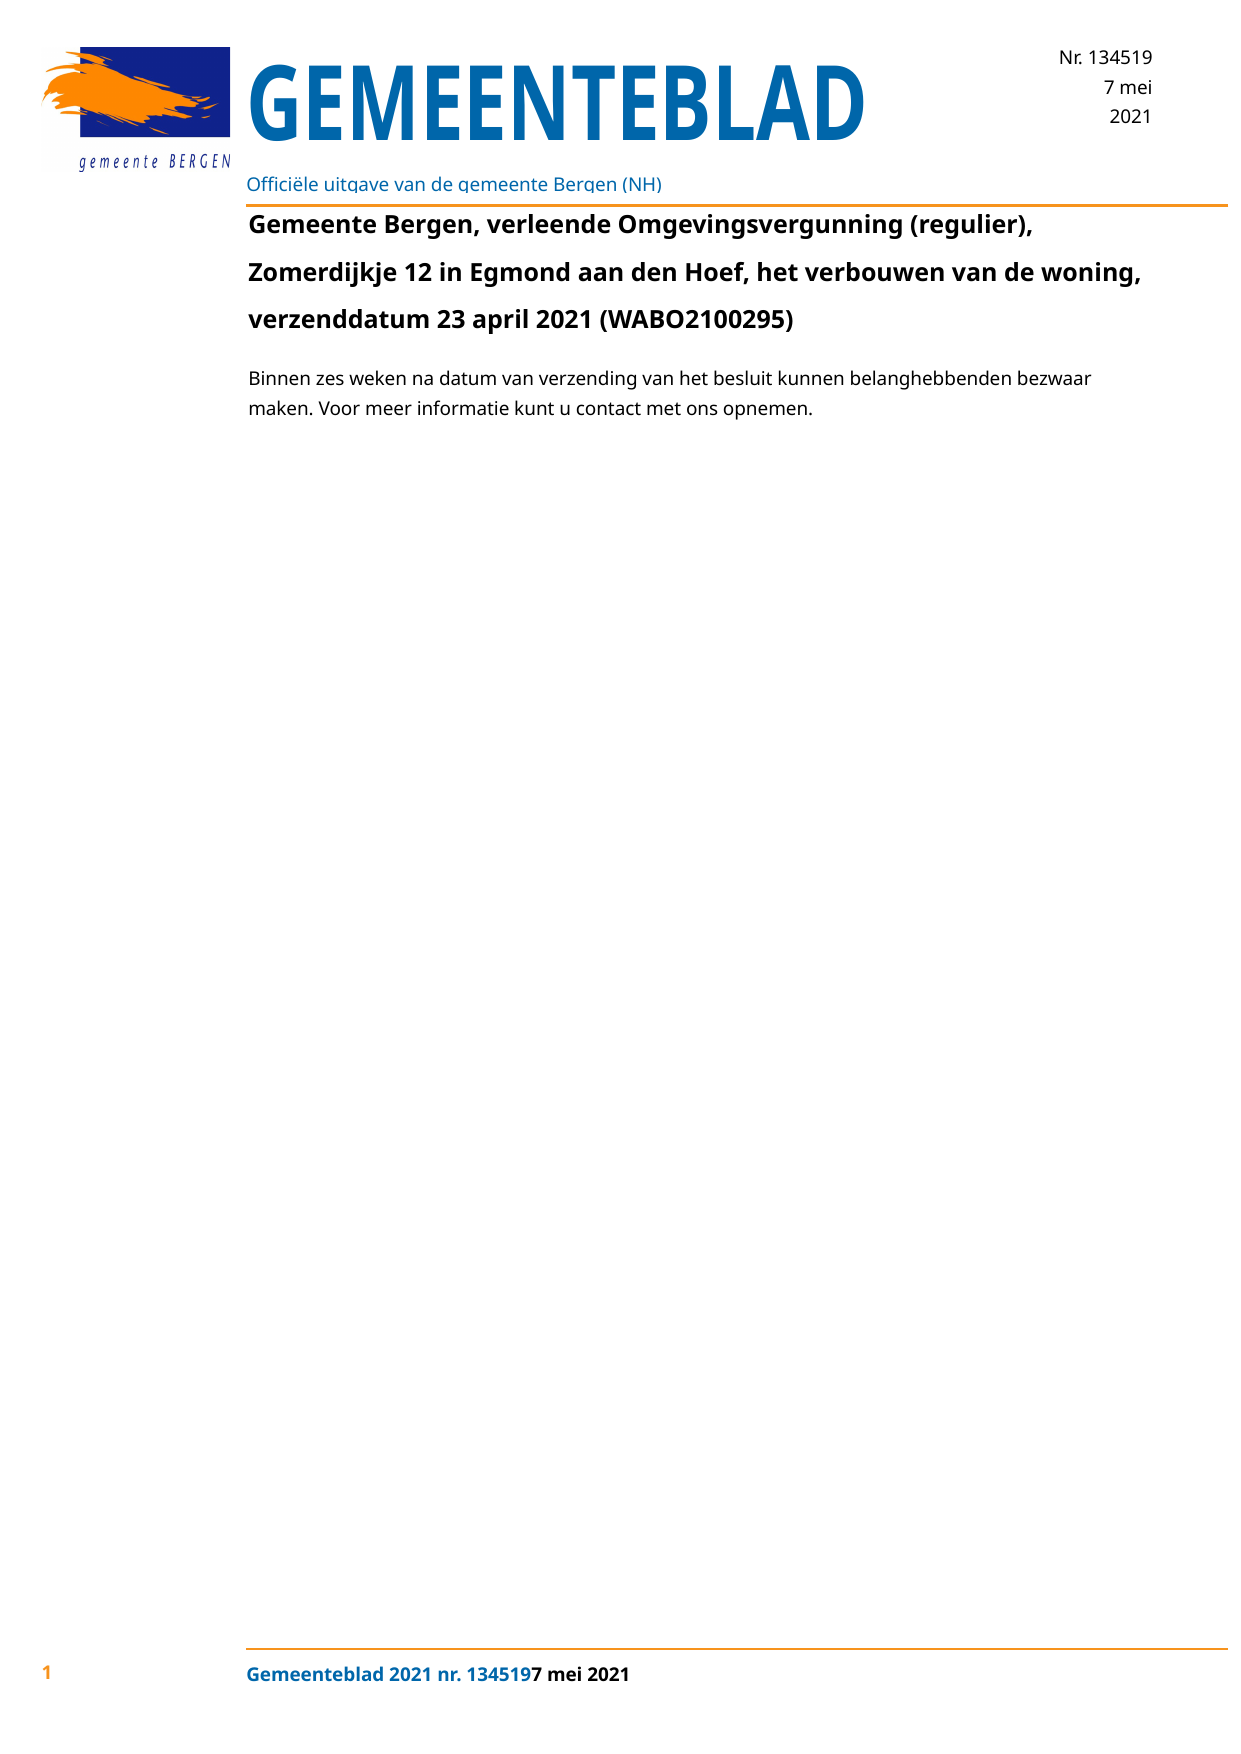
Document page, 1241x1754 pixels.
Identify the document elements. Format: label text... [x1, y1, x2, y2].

text Gemeente Bergen, verleende Omgevingsvergunning (regulier), Zomerdijkje 12 in Egmond aan den Hoef, het verbouwen van de woning, verzenddatum 23 april 2021 (WABO2100295) [248, 207, 1152, 336]
text Binnen zes weken na datum van verzending van het besluit kunnen belanghebbenden bezwaar maken. Voor meer informatie kunt u contact met ons opnemen. [248, 366, 1152, 421]
picture [41, 47, 231, 172]
